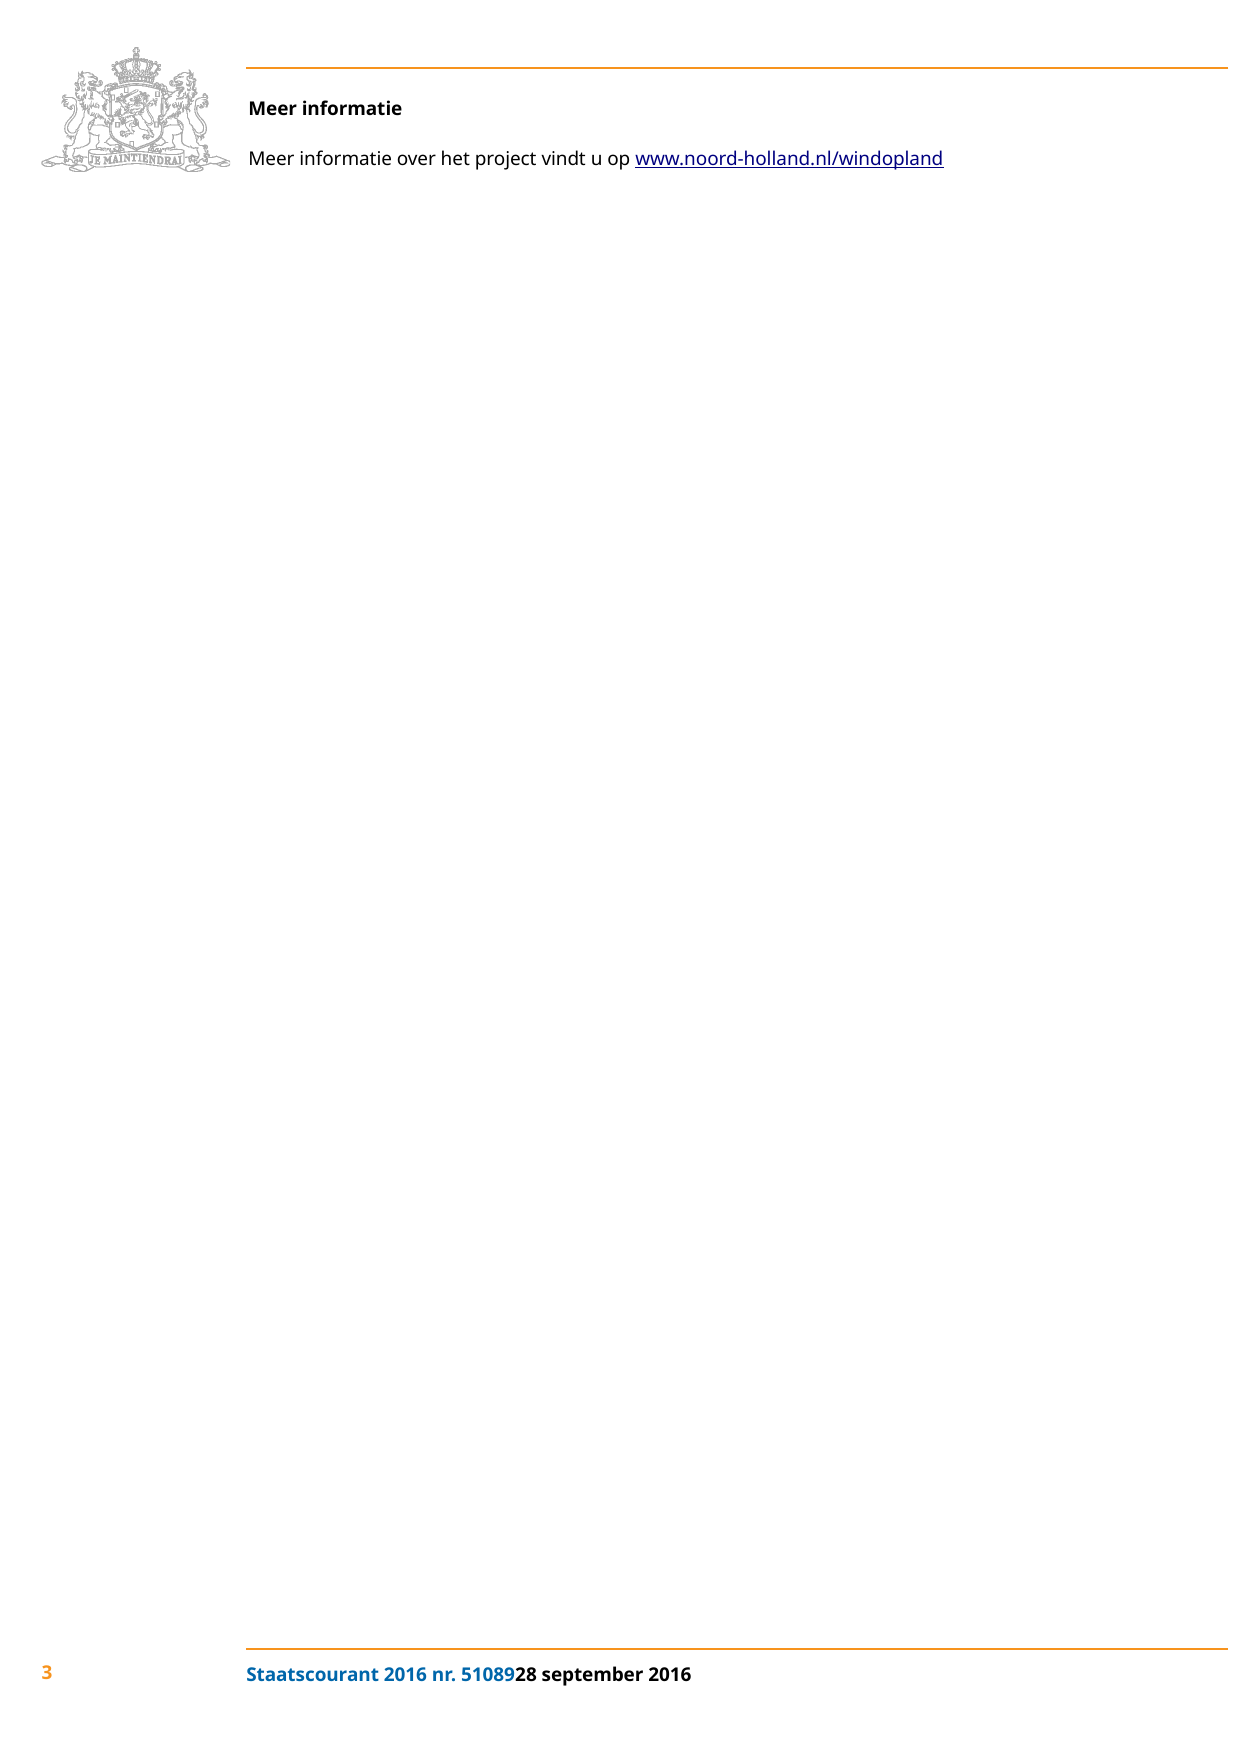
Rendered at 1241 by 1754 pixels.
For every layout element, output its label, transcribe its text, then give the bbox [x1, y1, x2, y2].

text Meer informatie over het project vindt u op www.noord-holland.nl/windopland [248, 145, 1152, 171]
picture [41, 47, 231, 172]
text Meer informatie [248, 95, 1152, 121]
